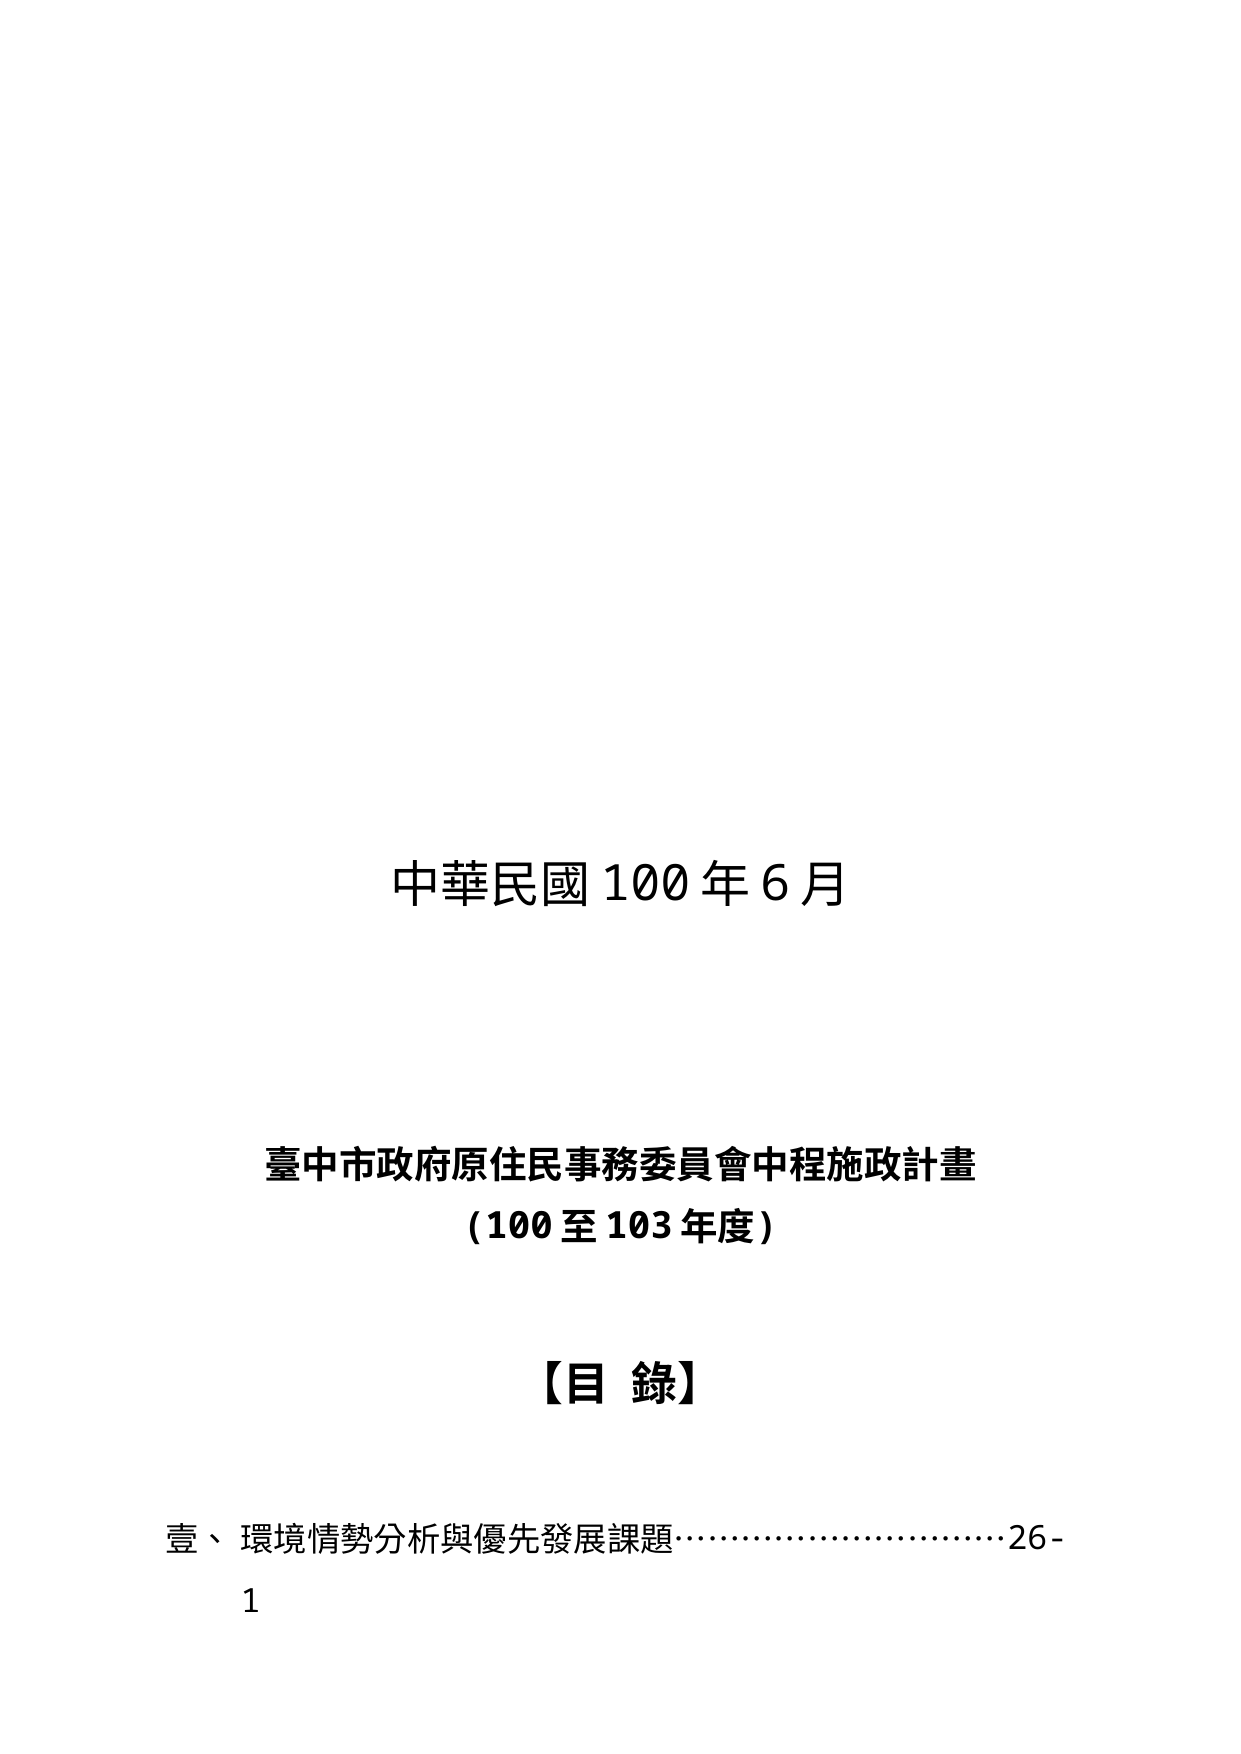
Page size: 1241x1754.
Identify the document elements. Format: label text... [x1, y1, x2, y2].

text 【目 錄】 [165, 1308, 1075, 1433]
text 中華民國100年6月 [165, 808, 1075, 933]
list 環境情勢分析與優先發展課題…………………………26-1 [165, 1495, 1075, 1620]
text 臺中市政府原住民事務委員會中程施政計畫 (100至103年度) [165, 1120, 1075, 1245]
